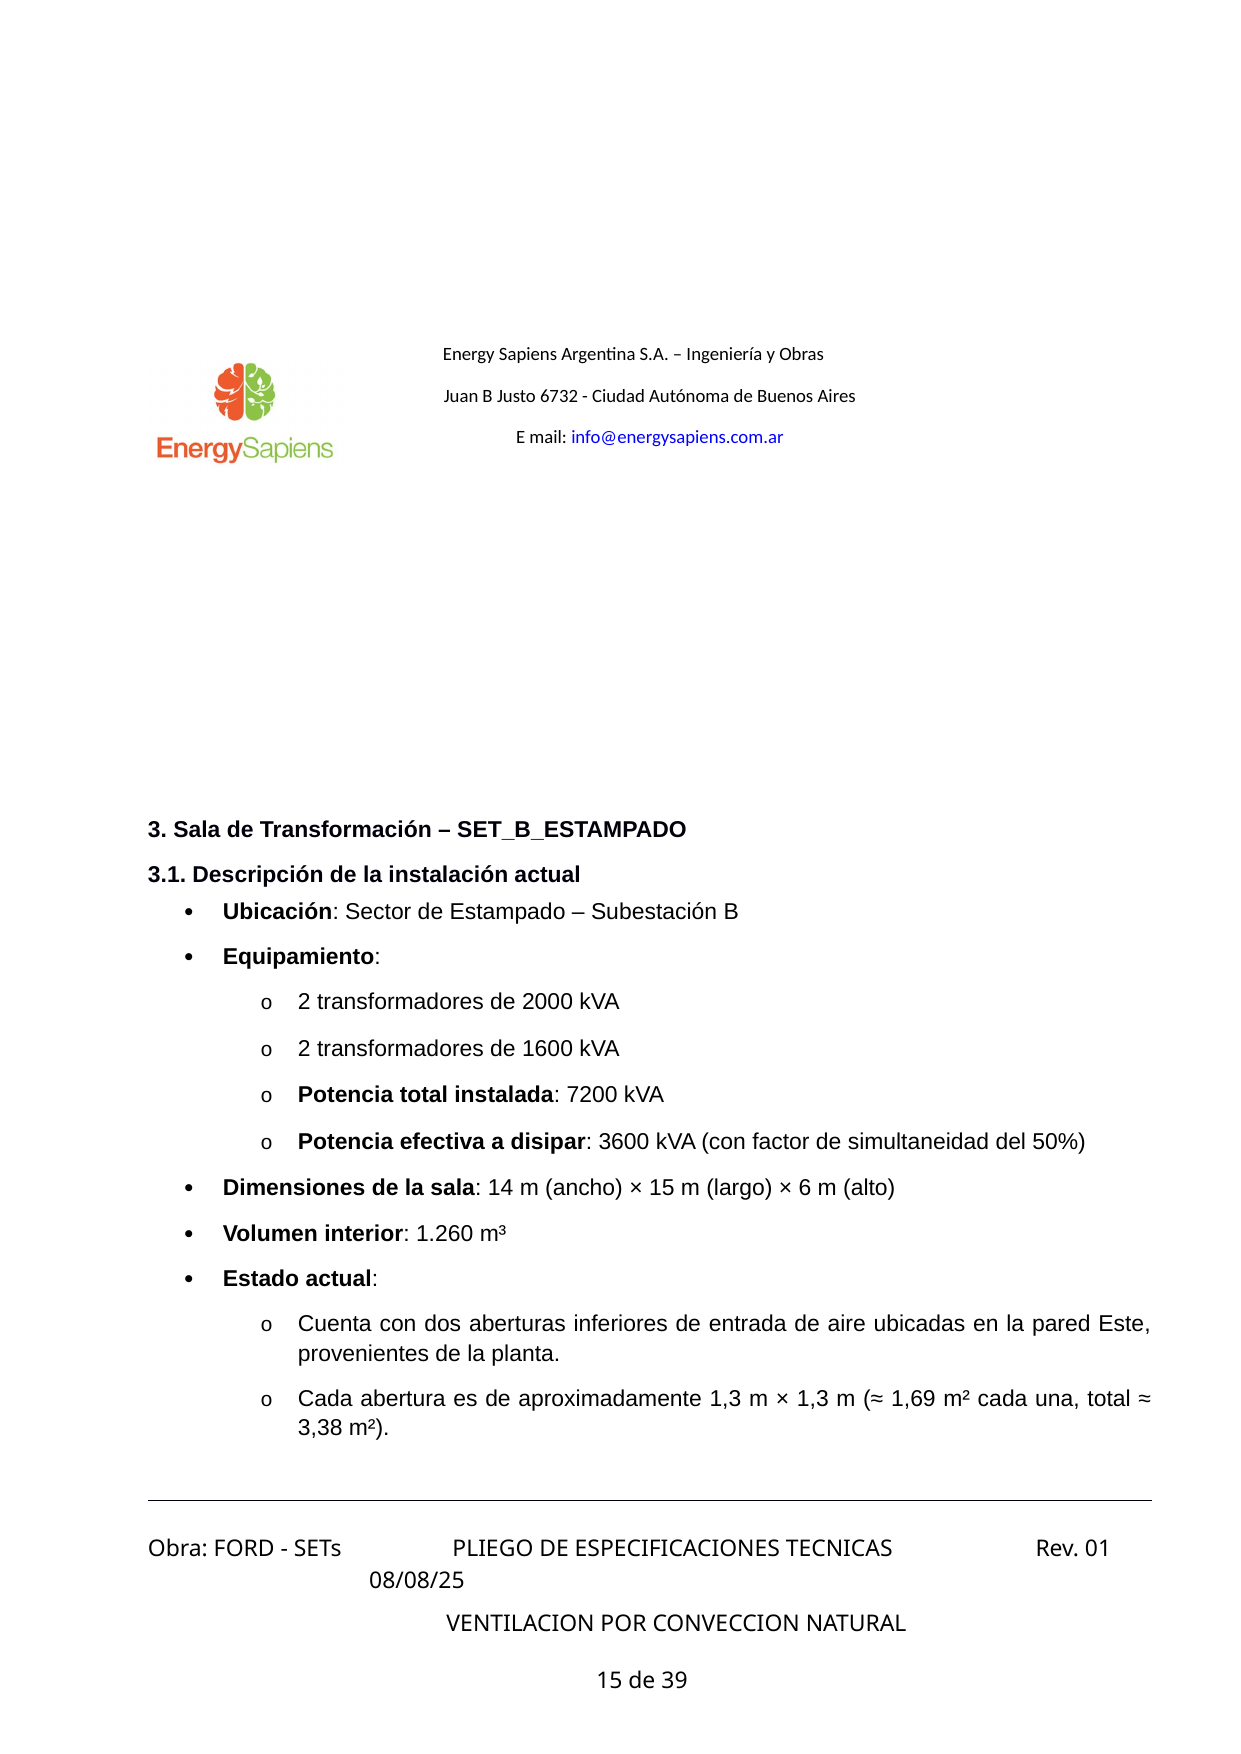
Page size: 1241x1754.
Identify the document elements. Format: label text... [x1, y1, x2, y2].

list Equipamiento: [185, 943, 1152, 969]
list 2 transformadores de 1600 kVA [260, 1035, 1152, 1062]
subtitle 3. Sala de Transformación – SET_B_ESTAMPADO [148, 816, 1152, 842]
list Cuenta con dos aberturas inferiores de entrada de aire ubicadas en la pared Este, provenientes de la planta. [260, 1310, 1152, 1366]
list Estado actual: [185, 1264, 1152, 1291]
list 2 transformadores de 2000 kVA [260, 988, 1152, 1016]
list Potencia total instalada: 7200 kVA [260, 1081, 1152, 1109]
list Ubicación: Sector de Estampado – Subestación B [185, 898, 1152, 924]
list Cada abertura es de aproximadamente 1,3 m × 1,3 m (≈ 1,69 m² cada una, total ≈ 3,38 m²). [260, 1384, 1152, 1441]
subtitle 3.1. Descripción de la instalación actual [148, 861, 1152, 887]
list Potencia efectiva a disipar: 3600 kVA (con factor de simultaneidad del 50%) [260, 1128, 1152, 1156]
picture [146, 353, 344, 473]
list Dimensiones de la sala: 14 m (ancho) × 15 m (largo) × 6 m (alto) [185, 1174, 1152, 1201]
list Volumen interior: 1.260 m³ [185, 1219, 1152, 1246]
